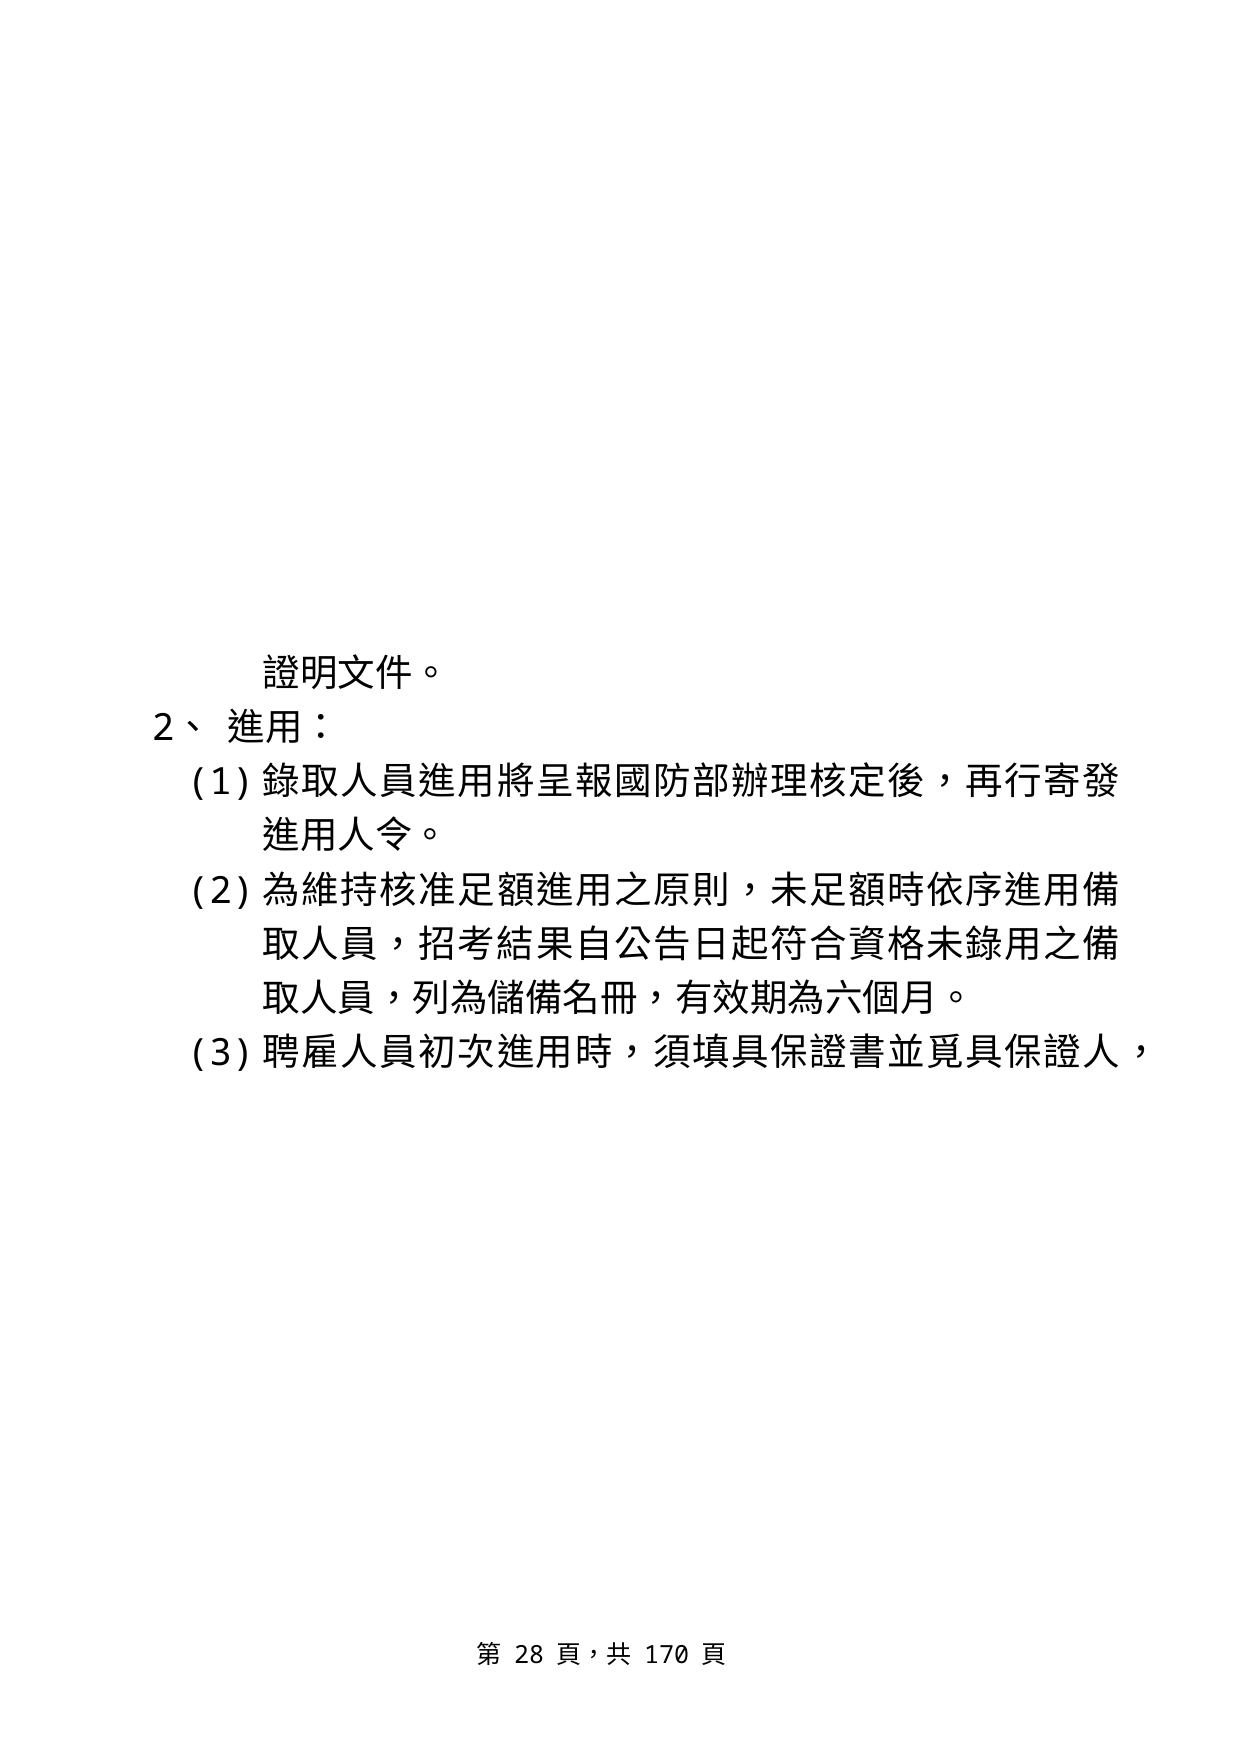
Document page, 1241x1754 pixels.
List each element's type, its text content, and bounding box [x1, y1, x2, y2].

list 為維持核准足額進用之原則，未足額時依序進用備取人員，招考結果自公告日起符合資格未錄用之備取人員，列為儲備名冊，有效期為六個月。 [187, 860, 1122, 1022]
list 錄取人員進用將呈報國防部辦理核定後，再行寄發進用人令。 [187, 751, 1122, 860]
list 進用： [152, 697, 1122, 751]
list 聘雇人員初次進用時，須填具保證書並覓具保證人，負責聘雇期間財務與安全之保證責任，爾後每滿三年須重新填具保證書並覓具保證人。本人之配偶、直系血親或同財產共居之親屬，不得擔任保證人。 [187, 1022, 1122, 1076]
list 證明文件。 [187, 643, 1122, 697]
